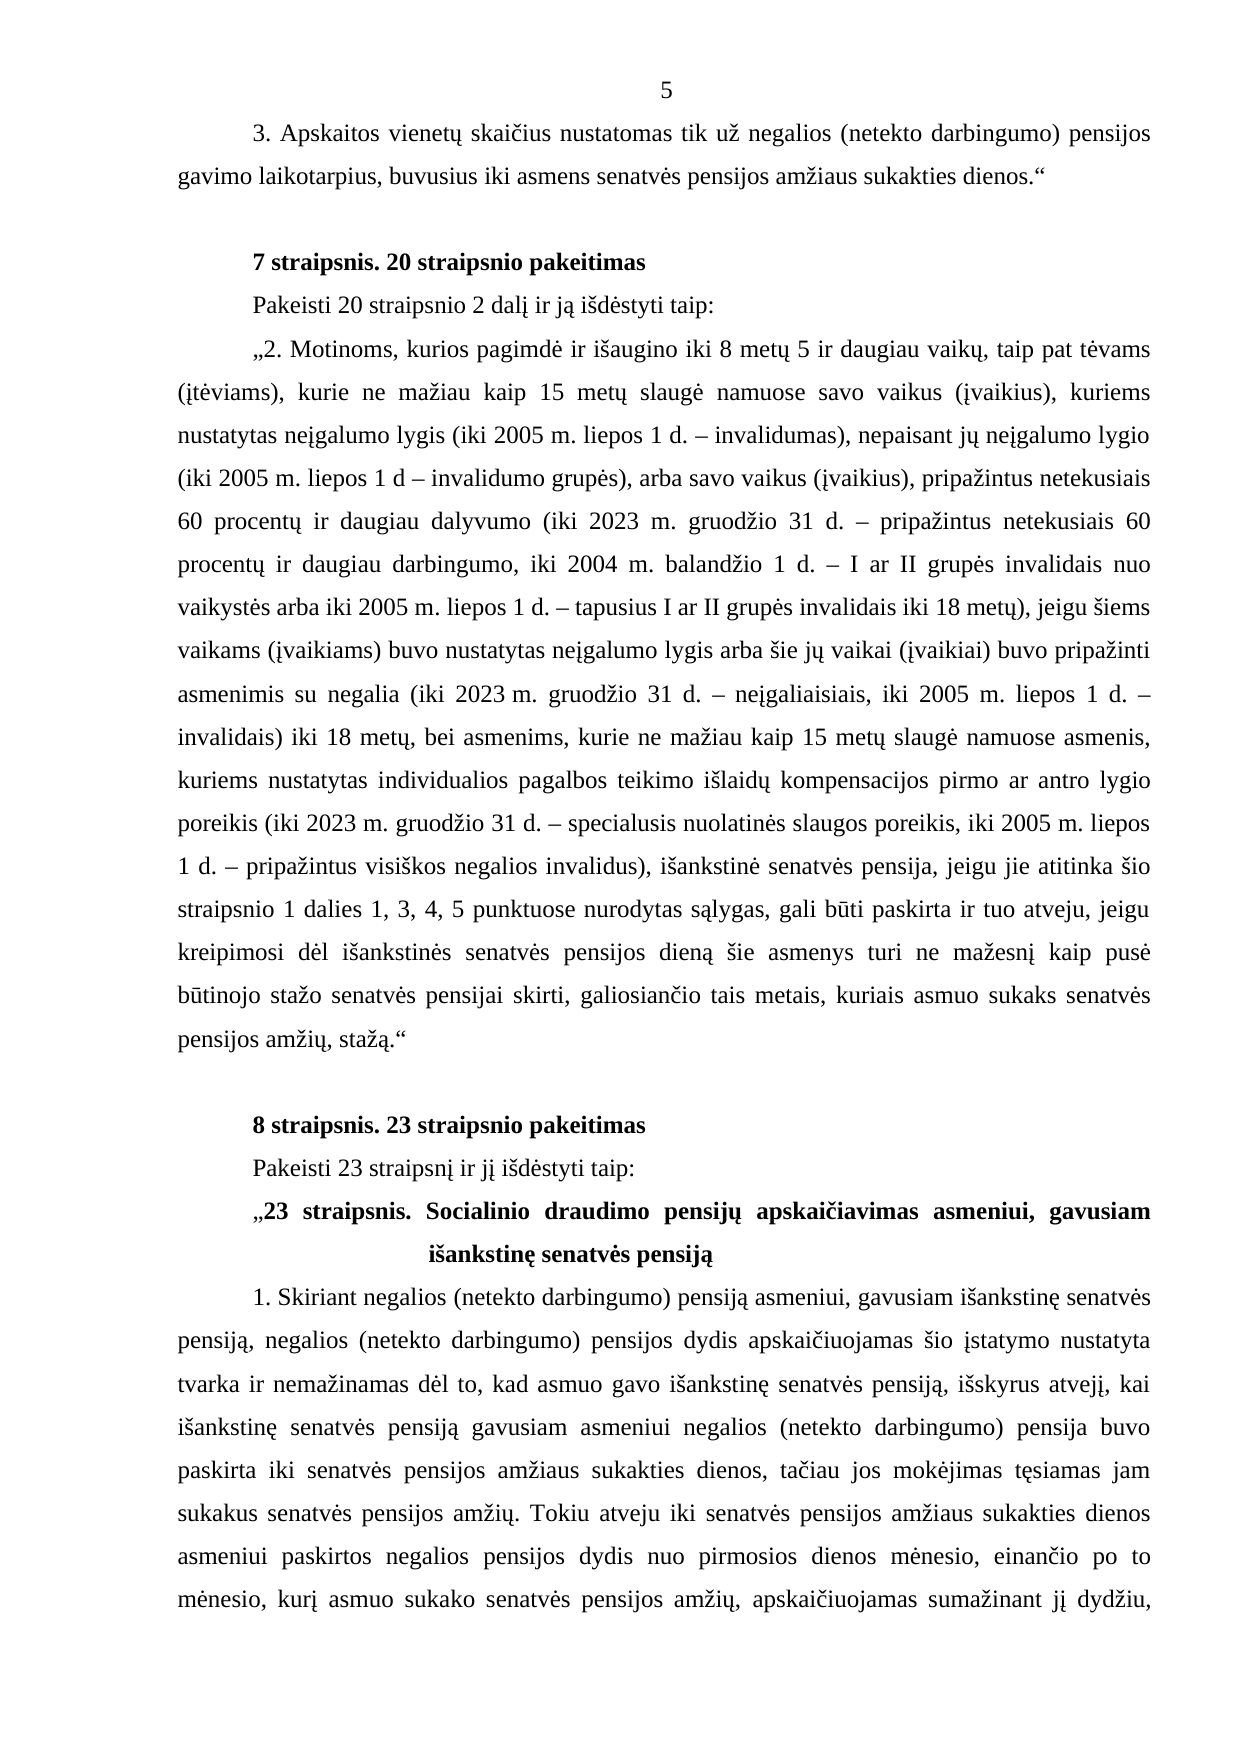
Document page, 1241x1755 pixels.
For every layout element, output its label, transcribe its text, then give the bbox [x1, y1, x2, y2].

text „2. Motinoms, kurios pagimdė ir išaugino iki 8 metų 5 ir daugiau vaikų, taip pat tėvams (įtėviams), kurie ne mažiau kaip 15 metų slaugė namuose savo vaikus (įvaikius), kuriems nustatytas neįgalumo lygis (iki 2005 m. liepos 1 d. – invalidumas), nepaisant jų neįgalumo lygio (iki 2005 m. liepos 1 d – invalidumo grupės), arba savo vaikus (įvaikius), pripažintus netekusiais 60 procentų ir daugiau dalyvumo (iki 2023 m. gruodžio 31 d. – pripažintus netekusiais 60 procentų ir daugiau darbingumo, iki 2004 m. balandžio 1 d. – I ar II grupės invalidais nuo vaikystės arba iki 2005 m. liepos 1 d. – tapusius I ar II grupės invalidais iki 18 metų), jeigu šiems vaikams (įvaikiams) buvo nustatytas neįgalumo lygis arba šie jų vaikai (įvaikiai) buvo pripažinti asmenimis su negalia (iki 2023 m. gruodžio 31 d. – neįgaliaisiais, iki 2005 m. liepos 1 d. – invalidais) iki 18 metų, bei asmenims, kurie ne mažiau kaip 15 metų slaugė namuose asmenis, kuriems nustatytas individualios pagalbos teikimo išlaidų kompensacijos pirmo ar antro lygio poreikis (iki 2023 m. gruodžio 31 d. – specialusis nuolatinės slaugos poreikis, iki 2005 m. liepos 1 d. – pripažintus visiškos negalios invalidus), išankstinė senatvės pensija, jeigu jie atitinka šio straipsnio 1 dalies 1, 3, 4, 5 punktuose nurodytas sąlygas, gali būti paskirta ir tuo atveju, jeigu kreipimosi dėl išankstinės senatvės pensijos dieną šie asmenys turi ne mažesnį kaip pusė būtinojo stažo senatvės pensijai skirti, galiosiančio tais metais, kuriais asmuo sukaks senatvės pensijos amžių, stažą.“ [177, 334, 1152, 1052]
text Pakeisti 23 straipsnį ir jį išdėstyti taip: [177, 1153, 1152, 1182]
text „23 straipsnis. Socialinio draudimo pensijų apskaičiavimas asmeniui, gavusiam išankstinę senatvės pensiją [252, 1196, 1152, 1268]
text 1. Skiriant negalios (netekto darbingumo) pensiją asmeniui, gavusiam išankstinę senatvės pensiją, negalios (netekto darbingumo) pensijos dydis apskaičiuojamas šio įstatymo nustatyta tvarka ir nemažinamas dėl to, kad asmuo gavo išankstinę senatvės pensiją, išskyrus atvejį, kai išankstinę senatvės pensiją gavusiam asmeniui negalios (netekto darbingumo) pensija buvo paskirta iki senatvės pensijos amžiaus sukakties dienos, tačiau jos mokėjimas tęsiamas jam sukakus senatvės pensijos amžių. Tokiu atveju iki senatvės pensijos amžiaus sukakties dienos asmeniui paskirtos negalios pensijos dydis nuo pirmosios dienos mėnesio, einančio po to mėnesio, kurį asmuo sukako senatvės pensijos amžių, apskaičiuojamas sumažinant jį dydžiu, [177, 1282, 1152, 1613]
text Pakeisti 20 straipsnio 2 dalį ir ją išdėstyti taip: [177, 291, 1152, 319]
text 8 straipsnis. 23 straipsnio pakeitimas [177, 1110, 1152, 1139]
text 3. Apskaitos vienetų skaičius nustatomas tik už negalios (netekto darbingumo) pensijos gavimo laikotarpius, buvusius iki asmens senatvės pensijos amžiaus sukakties dienos.“ [177, 118, 1152, 190]
text 7 straipsnis. 20 straipsnio pakeitimas [177, 247, 1152, 276]
